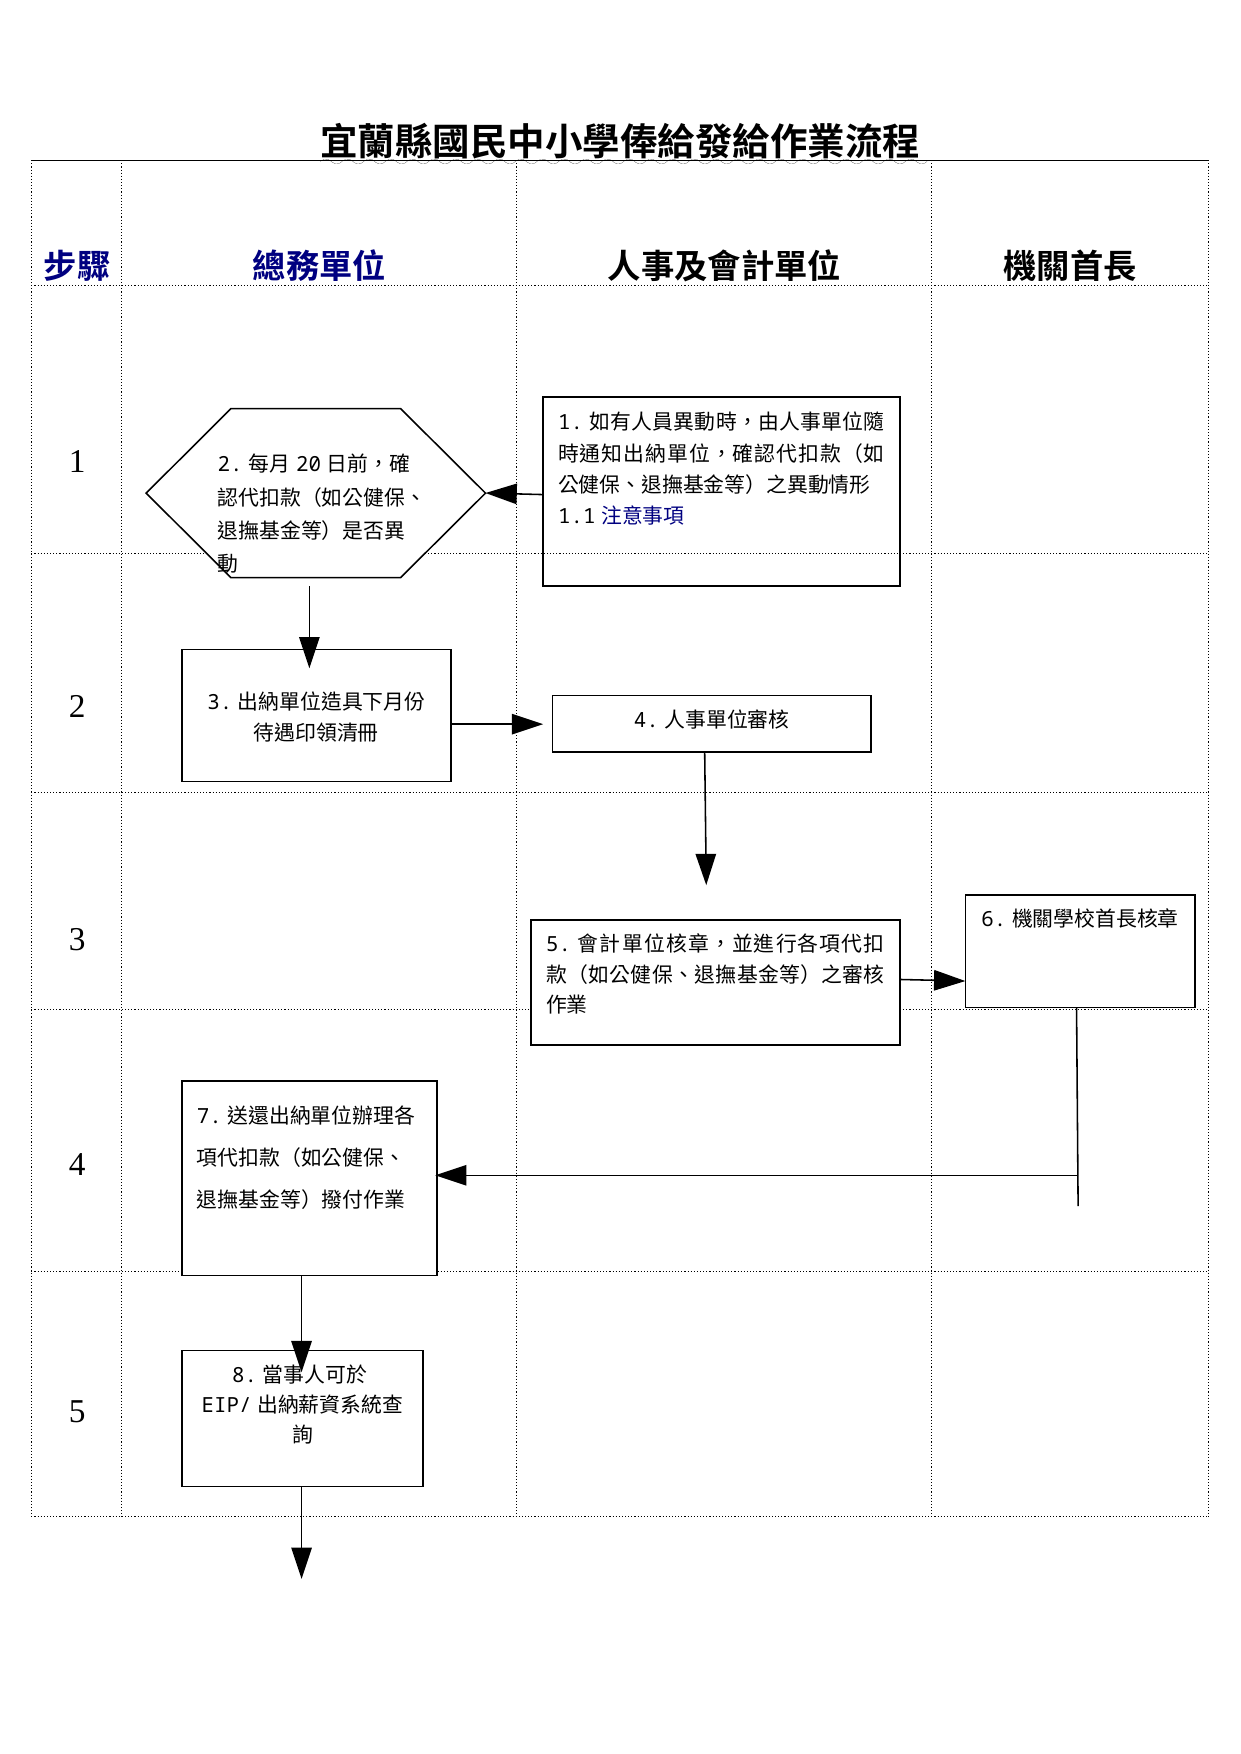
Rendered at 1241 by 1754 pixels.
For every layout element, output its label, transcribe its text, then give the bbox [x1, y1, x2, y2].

table_header 機關首長 [932, 161, 1208, 285]
table_cell [516, 792, 932, 1009]
table_cell [932, 1009, 1208, 1271]
text 宜蘭縣國民中小學俸給發給作業流程 [148, 98, 1092, 160]
table_cell [516, 1271, 932, 1516]
table_cell [901, 981, 932, 1009]
table_cell 5 [32, 1271, 122, 1516]
table_cell [932, 285, 1208, 553]
table_cell 3 [32, 792, 122, 1009]
table_header 總務單位 [122, 161, 516, 285]
table_cell [516, 1009, 932, 1175]
table_cell [428, 494, 516, 553]
table_cell [544, 398, 899, 553]
table_cell [932, 553, 1208, 792]
table_cell [438, 1176, 516, 1271]
table_cell [516, 495, 542, 553]
table_cell [932, 792, 1208, 1009]
table_cell [516, 553, 932, 792]
table_header 人事及會計單位 [516, 161, 932, 285]
table_header 步驟 [32, 161, 122, 285]
table_cell [544, 553, 899, 585]
table_cell [122, 1271, 301, 1516]
table_cell [122, 792, 516, 1009]
table_cell [302, 1271, 516, 1516]
table_cell [932, 982, 1075, 1009]
table_cell [932, 1271, 1208, 1516]
table_cell 4 [32, 1009, 122, 1271]
table_cell [516, 285, 932, 553]
table_cell 2 [32, 553, 122, 792]
table_cell [516, 1176, 932, 1271]
table_cell 1 [32, 285, 122, 553]
table_cell [122, 1009, 516, 1271]
table_cell [122, 285, 516, 553]
table_cell [932, 1009, 1077, 1175]
table_cell [122, 553, 516, 792]
